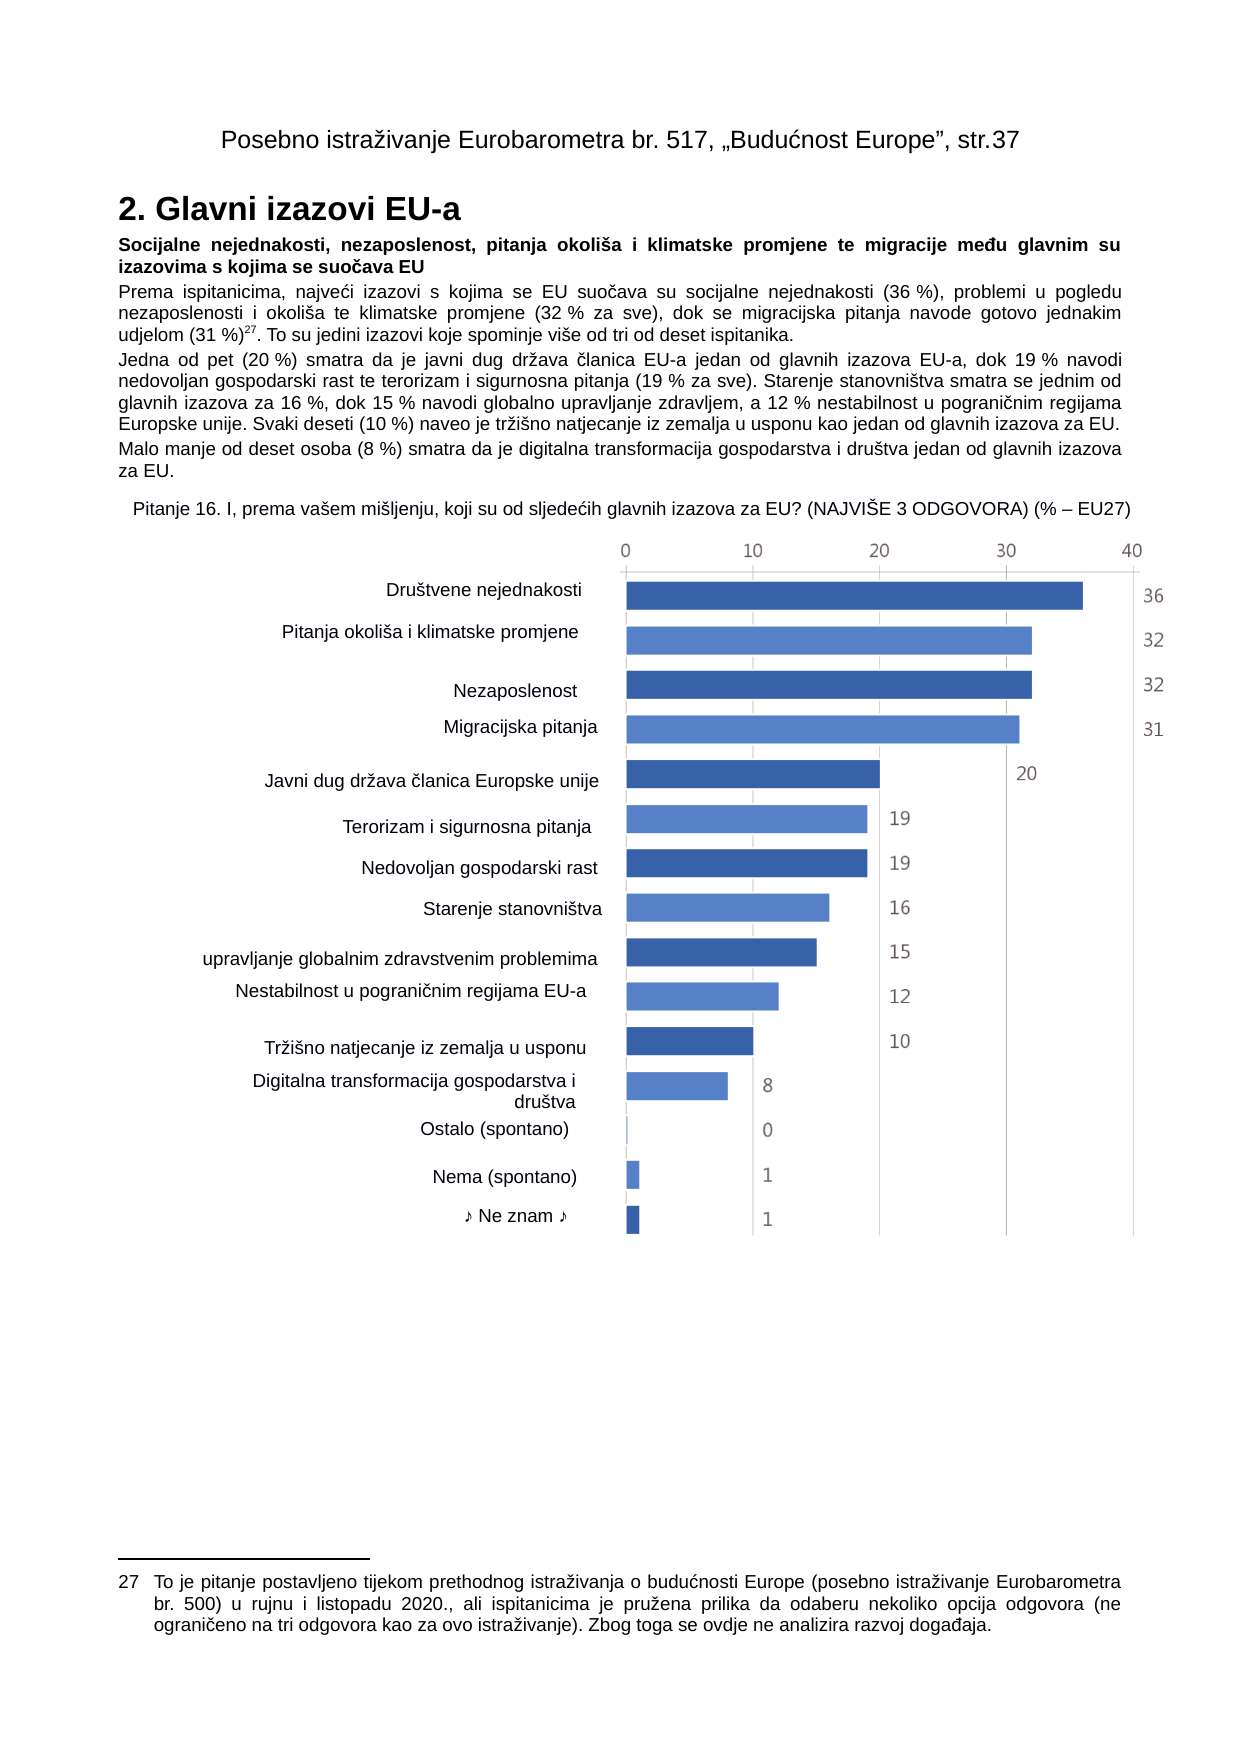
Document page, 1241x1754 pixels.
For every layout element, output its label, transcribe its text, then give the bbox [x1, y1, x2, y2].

subtitle 2. Glavni izazovi EU-a [118, 189, 1122, 228]
text Prema ispitanicima, najveći izazovi s kojima se EU suočava su socijalne nejednakosti (36 %), problemi u pogledu nezaposlenosti i okoliša te klimatske promjene (32 % za sve), dok se migracijska pitanja navode gotovo jednakim udjelom (31 %). To su jedini izazovi koje spominje više od tri od deset ispitanika. [118, 281, 1122, 345]
text Malo manje od deset osoba (8 %) smatra da je digitalna transformacija gospodarstva i društva jedan od glavnih izazova za EU. [118, 438, 1122, 481]
picture [609, 538, 1182, 1236]
text To je pitanje postavljeno tijekom prethodnog istraživanja o budućnosti Europe (posebno istraživanje Eurobarometra br. 500) u rujnu i listopadu 2020., ali ispitanicima je pružena prilika da odaberu nekoliko opcija odgovora (ne ograničeno na tri odgovora kao za ovo istraživanje). Zbog toga se ovdje ne analizira razvoj događaja. [118, 1571, 1122, 1636]
text Jedna od pet (20 %) smatra da je javni dug država članica EU-a jedan od glavnih izazova EU-a, dok 19 % navodi nedovoljan gospodarski rast te terorizam i sigurnosna pitanja (19 % za sve). Starenje stanovništva smatra se jednim od glavnih izazova za 16 %, dok 15 % navodi globalno upravljanje zdravljem, a 12 % nestabilnost u pograničnim regijama Europske unije. Svaki deseti (10 %) naveo je tržišno natjecanje iz zemalja u usponu kao jedan od glavnih izazova za EU. [118, 348, 1122, 435]
text Socijalne nejednakosti, nezaposlenost, pitanja okoliša i klimatske promjene te migracije među glavnim su izazovima s kojima se suočava EU [118, 234, 1122, 277]
